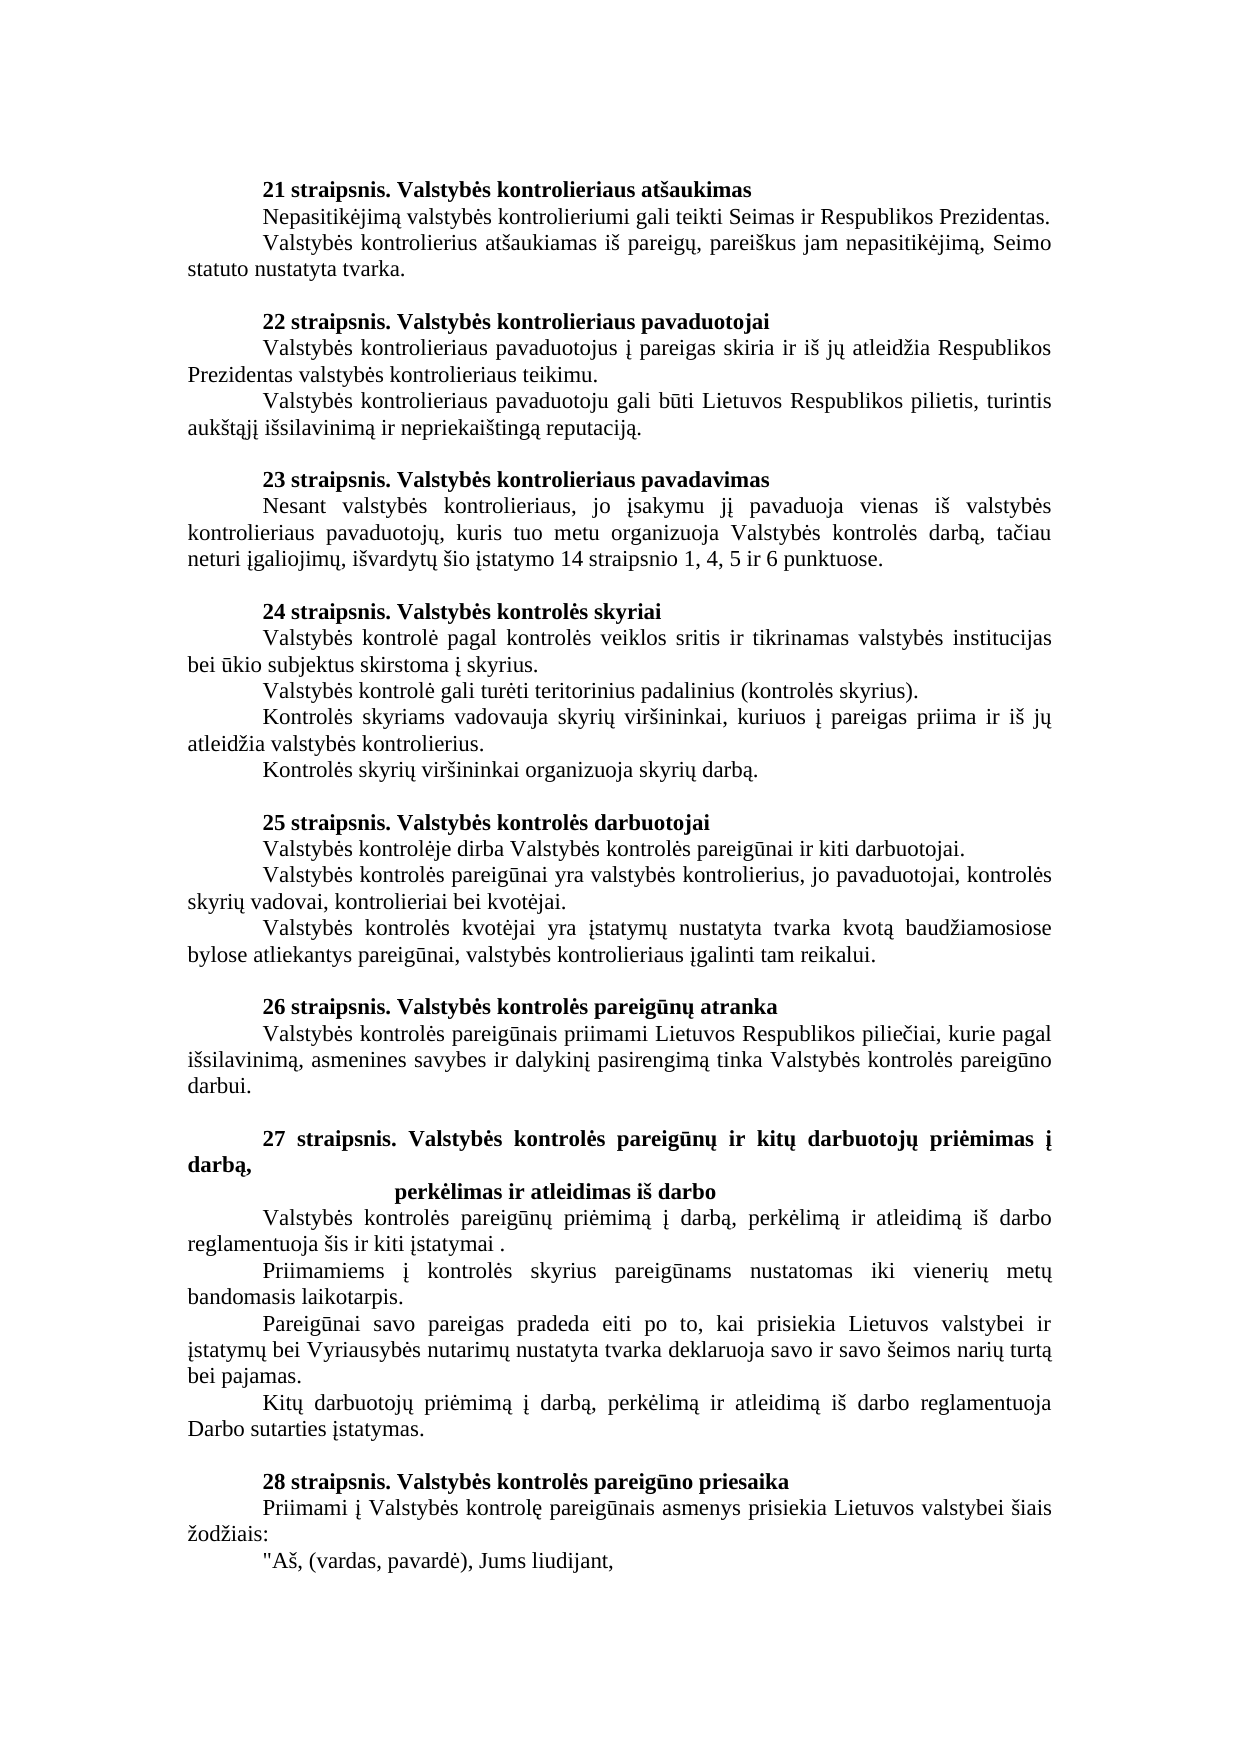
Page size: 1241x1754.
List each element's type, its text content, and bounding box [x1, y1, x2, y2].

text 23 straipsnis. Valstybės kontrolieriaus pavadavimas [187, 466, 1053, 493]
text 26 straipsnis. Valstybės kontrolės pareigūnų atranka [187, 993, 1053, 1020]
text Valstybės kontrolė gali turėti teritorinius padalinius (kontrolės skyrius). [187, 677, 1053, 703]
text Valstybės kontrolės kvotėjai yra įstatymų nustatyta tvarka kvotą baudžiamosiose bylose atliekantys pareigūnai, valstybės kontrolieriaus įgalinti tam reikalui. [187, 914, 1053, 967]
text Kitų darbuotojų priėmimą į darbą, perkėlimą ir atleidimą iš darbo reglamentuoja Darbo sutarties įstatymas. [187, 1389, 1053, 1441]
text Valstybės kontrolė pagal kontrolės veiklos sritis ir tikrinamas valstybės institucijas bei ūkio subjektus skirstoma į skyrius. [187, 624, 1053, 677]
text Valstybės kontrolės pareigūnai yra valstybės kontrolierius, jo pavaduotojai, kontrolės skyrių vadovai, kontrolieriai bei kvotėjai. [187, 862, 1053, 914]
text "Aš, (vardas, pavardė), Jums liudijant, [187, 1547, 1053, 1573]
text Priimamiems į kontrolės skyrius pareigūnams nustatomas iki vienerių metų bandomasis laikotarpis. [187, 1257, 1053, 1309]
text Kontrolės skyriams vadovauja skyrių viršininkai, kuriuos į pareigas priima ir iš jų atleidžia valstybės kontrolierius. [187, 703, 1053, 756]
text Nepasitikėjimą valstybės kontrolieriumi gali teikti Seimas ir Respublikos Prezidentas. [187, 203, 1053, 229]
text Valstybės kontrolieriaus pavaduotojus į pareigas skiria ir iš jų atleidžia Respublikos Prezidentas valstybės kontrolieriaus teikimu. [187, 334, 1053, 387]
text Valstybės kontrolės pareigūnais priimami Lietuvos Respublikos piliečiai, kurie pagal išsilavinimą, asmenines savybes ir dalykinį pasirengimą tinka Valstybės kontrolės pareigūno darbui. [187, 1020, 1053, 1099]
text Valstybės kontrolierius atšaukiamas iš pareigų, pareiškus jam nepasitikėjimą, Seimo statuto nustatyta tvarka. [187, 229, 1053, 282]
text Nesant valstybės kontrolieriaus, jo įsakymu jį pavaduoja vienas iš valstybės kontrolieriaus pavaduotojų, kuris tuo metu organizuoja Valstybės kontrolės darbą, tačiau neturi įgaliojimų, išvardytų šio įstatymo 14 straipsnio 1, 4, 5 ir 6 punktuose. [187, 493, 1053, 572]
text Priimami į Valstybės kontrolę pareigūnais asmenys prisiekia Lietuvos valstybei šiais žodžiais: [187, 1494, 1053, 1547]
text 22 straipsnis. Valstybės kontrolieriaus pavaduotojai [187, 308, 1053, 334]
text Pareigūnai savo pareigas pradeda eiti po to, kai prisiekia Lietuvos valstybei ir įstatymų bei Vyriausybės nutarimų nustatyta tvarka deklaruoja savo ir savo šeimos narių turtą bei pajamas. [187, 1309, 1053, 1389]
text 21 straipsnis. Valstybės kontrolieriaus atšaukimas [187, 176, 1053, 203]
text Valstybės kontrolės pareigūnų priėmimą į darbą, perkėlimą ir atleidimą iš darbo reglamentuoja šis ir kiti įstatymai . [187, 1204, 1053, 1257]
text perkėlimas ir atleidimas iš darbo [187, 1178, 1053, 1204]
text 24 straipsnis. Valstybės kontrolės skyriai [187, 598, 1053, 624]
text Kontrolės skyrių viršininkai organizuoja skyrių darbą. [187, 756, 1053, 782]
text 28 straipsnis. Valstybės kontrolės pareigūno priesaika [187, 1468, 1053, 1494]
text 27 straipsnis. Valstybės kontrolės pareigūnų ir kitų darbuotojų priėmimas į darbą, [187, 1125, 1053, 1178]
text 25 straipsnis. Valstybės kontrolės darbuotojai [187, 809, 1053, 835]
text Valstybės kontrolieriaus pavaduotoju gali būti Lietuvos Respublikos pilietis, turintis aukštąjį išsilavinimą ir nepriekaištingą reputaciją. [187, 387, 1053, 440]
text Valstybės kontrolėje dirba Valstybės kontrolės pareigūnai ir kiti darbuotojai. [187, 835, 1053, 862]
